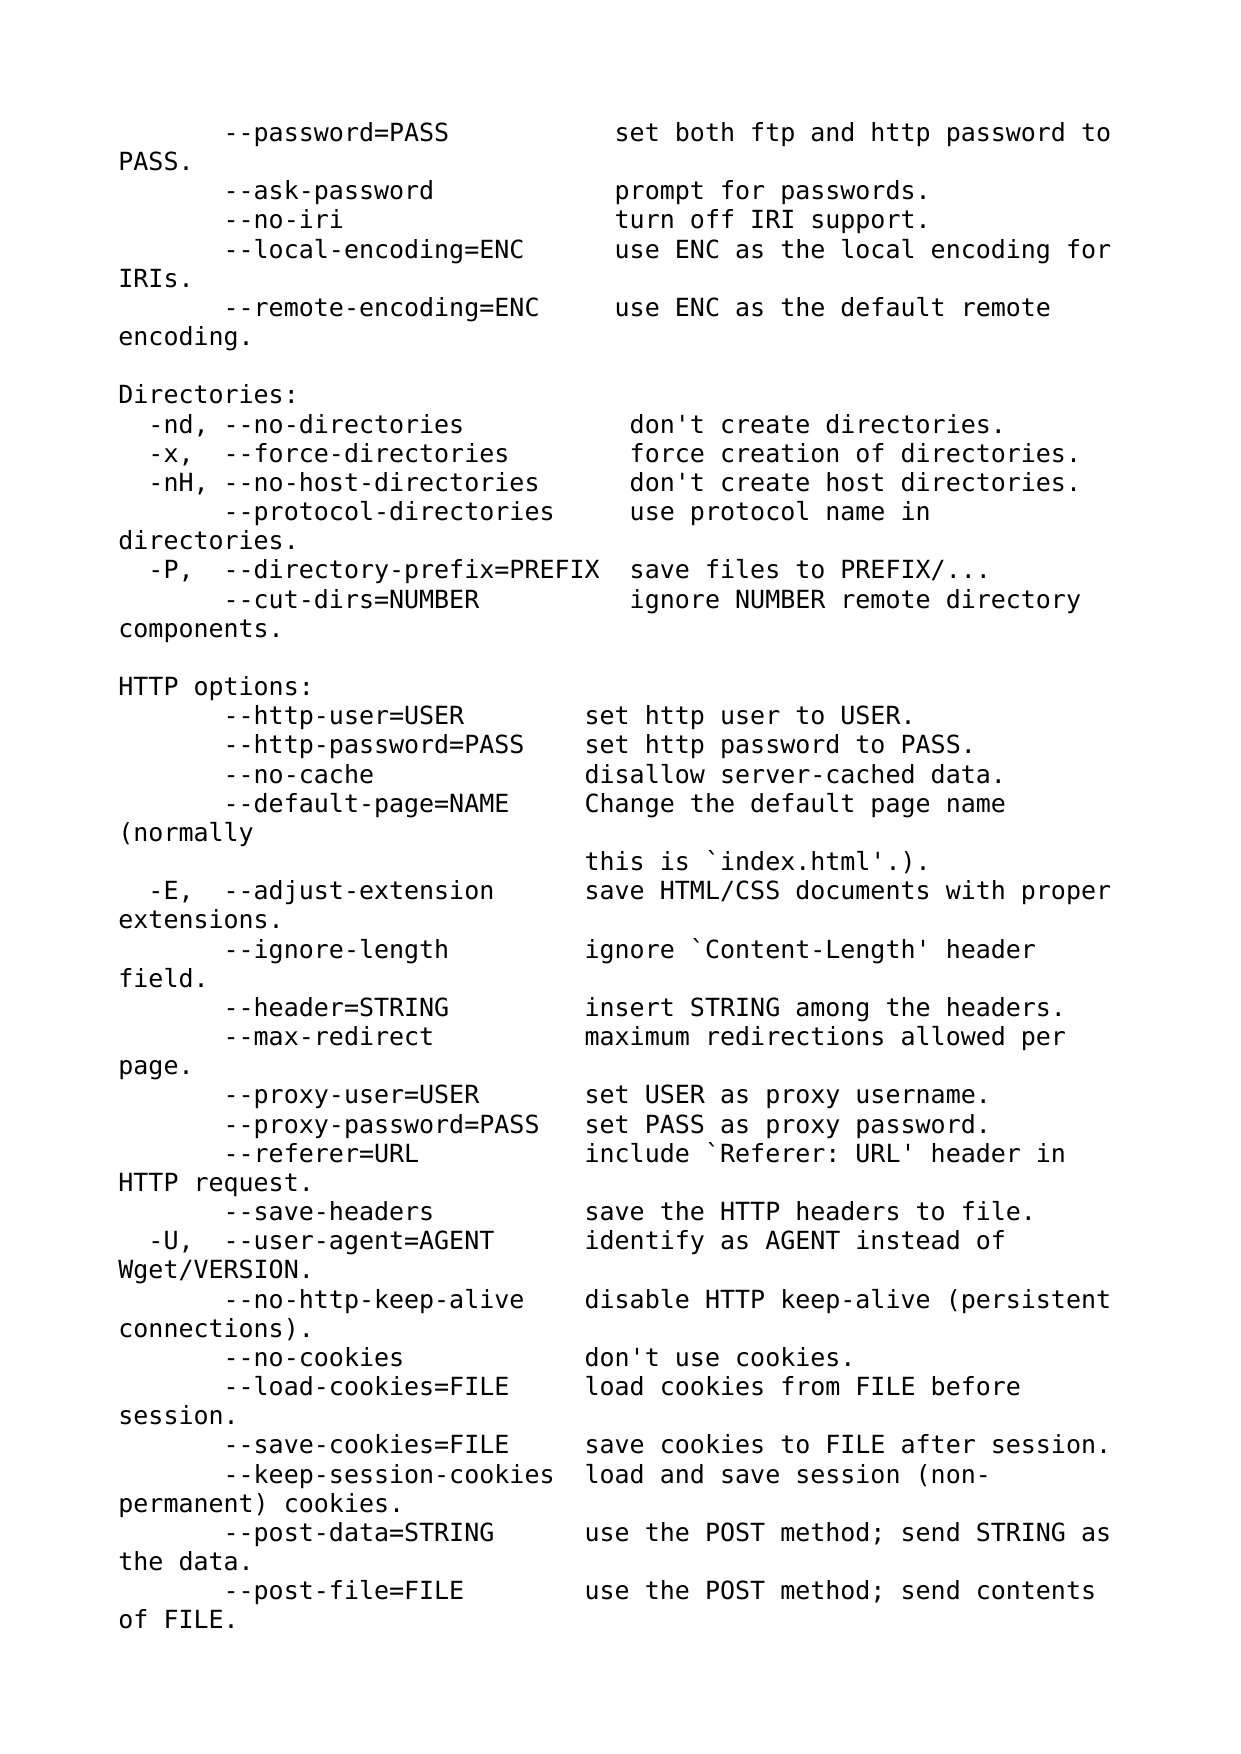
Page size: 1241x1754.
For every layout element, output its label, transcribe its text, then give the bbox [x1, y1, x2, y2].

text --password=PASS set both ftp and http password to PASS. --ask-password prompt for passwords. --no-iri turn off IRI support. --local-encoding=ENC use ENC as the local encoding for IRIs. --remote-encoding=ENC use ENC as the default remote encoding. Directories: -nd, --no-directories don't create directories. -x, --force-directories force creation of directories. -nH, --no-host-directories don't create host directories. --protocol-directories use protocol name in directories. -P, --directory-prefix=PREFIX save files to PREFIX/... --cut-dirs=NUMBER ignore NUMBER remote directory components. HTTP options: --http-user=USER set http user to USER. --http-password=PASS set http password to PASS. --no-cache disallow server-cached data. --default-page=NAME Change the default page name (normally this is `index.html'.). -E, --adjust-extension save HTML/CSS documents with proper extensions. --ignore-length ignore `Content-Length' header field. --header=STRING insert STRING among the headers. --max-redirect maximum redirections allowed per page. --proxy-user=USER set USER as proxy username. --proxy-password=PASS set PASS as proxy password. --referer=URL include `Referer: URL' header in HTTP request. --save-headers save the HTTP headers to file. -U, --user-agent=AGENT identify as AGENT instead of Wget/VERSION. --no-http-keep-alive disable HTTP keep-alive (persistent connections). --no-cookies don't use cookies. --load-cookies=FILE load cookies from FILE before session. --save-cookies=FILE save cookies to FILE after session. --keep-session-cookies load and save session (non-permanent) cookies. --post-data=STRING use the POST method; send STRING as the data. --post-file=FILE use the POST method; send contents of FILE. [118, 118, 1122, 1635]
